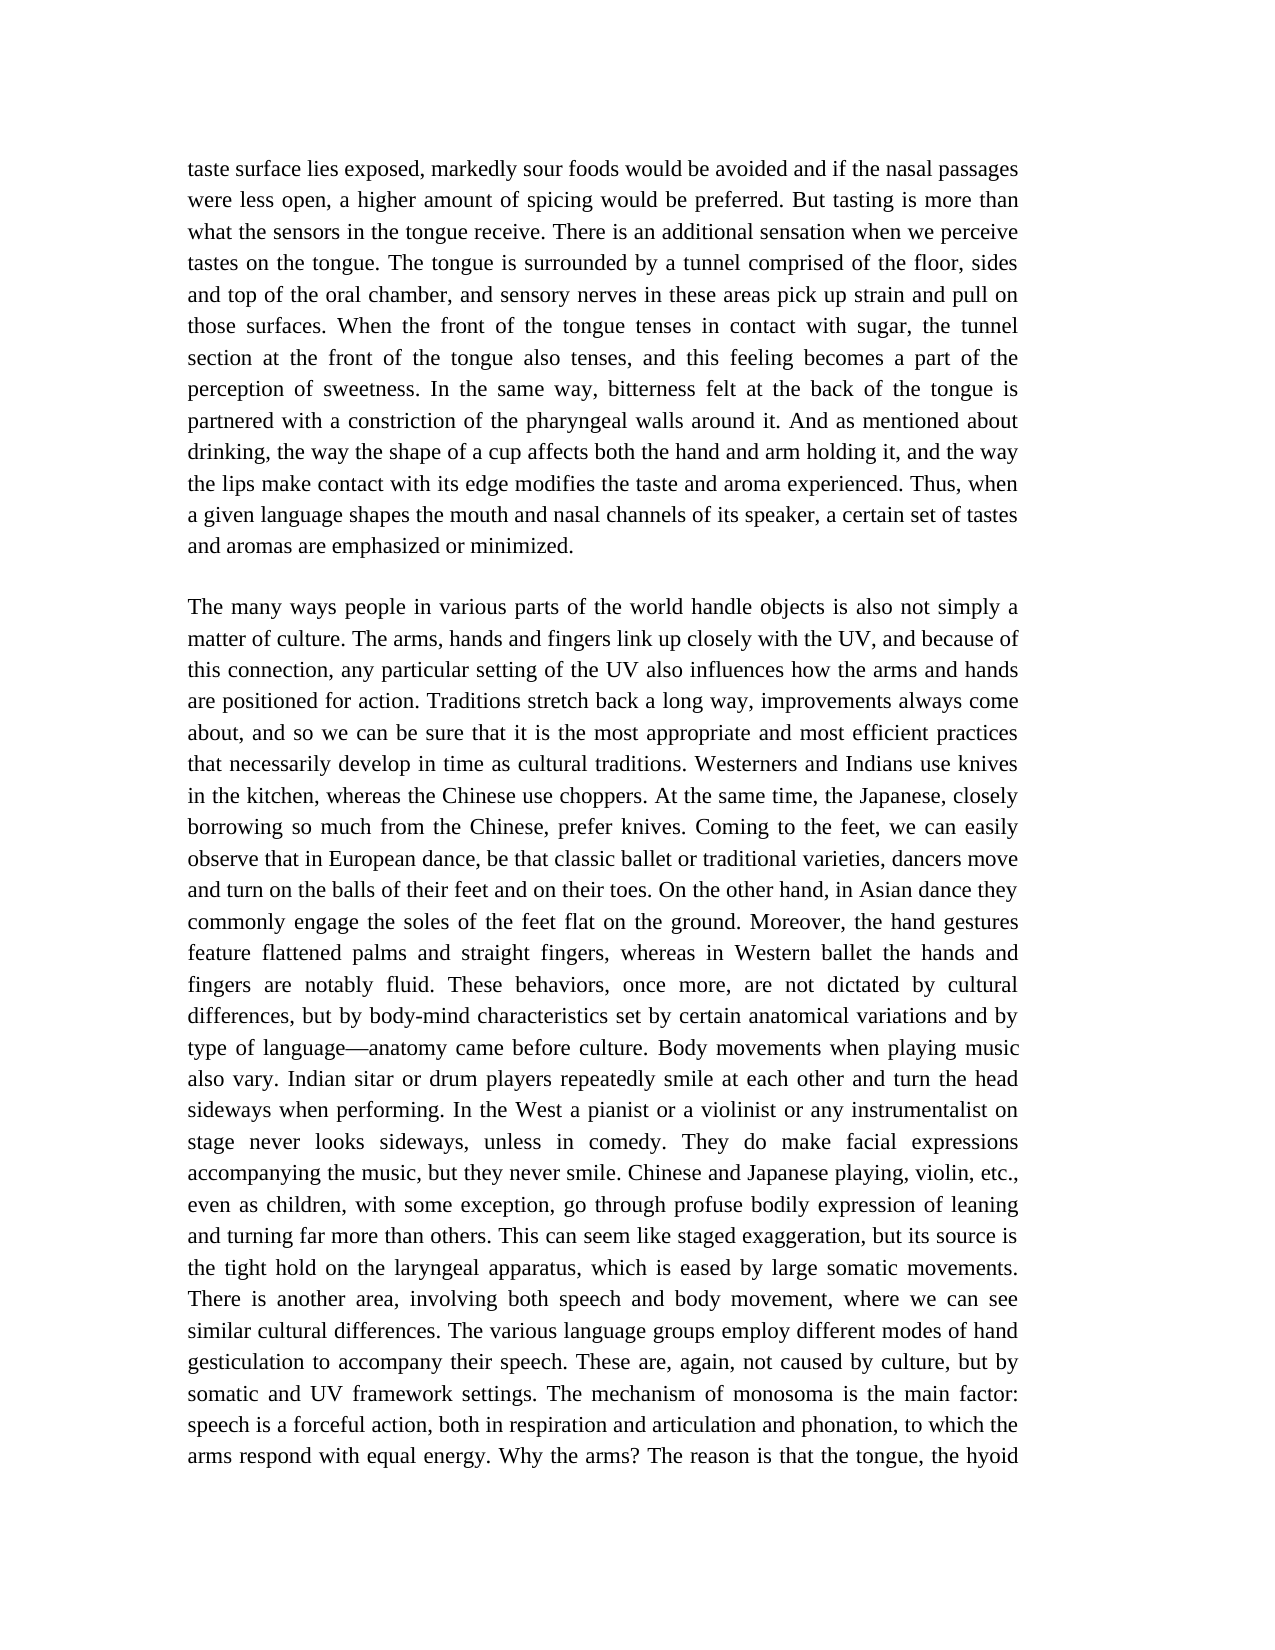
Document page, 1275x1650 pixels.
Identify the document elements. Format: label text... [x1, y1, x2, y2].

text taste surface lies exposed, markedly sour foods would be avoided and if the nasal passages were less open, a higher amount of spicing would be preferred. But tasting is more than what the sensors in the tongue receive. There is an additional sensation when we perceive tastes on the tongue. The tongue is surrounded by a tunnel comprised of the floor, sides and top of the oral chamber, and sensory nerves in these areas pick up strain and pull on those surfaces. When the front of the tongue tenses in contact with sugar, the tunnel section at the front of the tongue also tenses, and this feeling becomes a part of the perception of sweetness. In the same way, bitterness felt at the back of the tongue is partnered with a constriction of the pharyngeal walls around it. And as mentioned about drinking, the way the shape of a cup affects both the hand and arm holding it, and the way the lips make contact with its edge modifies the taste and aroma experienced. Thus, when a given language shapes the mouth and nasal channels of its speaker, a certain set of tastes and aromas are emphasized or minimized. [187, 150, 1020, 559]
text The many ways people in various parts of the world handle objects is also not simply a matter of culture. The arms, hands and fingers link up closely with the UV, and because of this connection, any particular setting of the UV also influences how the arms and hands are positioned for action. Traditions stretch back a long way, improvements always come about, and so we can be sure that it is the most appropriate and most efficient practices that necessarily develop in time as cultural traditions. Westerners and Indians use knives in the kitchen, whereas the Chinese use choppers. At the same time, the Japanese, closely borrowing so much from the Chinese, prefer knives. Coming to the feet, we can easily observe that in European dance, be that classic ballet or traditional varieties, dancers move and turn on the balls of their feet and on their toes. On the other hand, in Asian dance they commonly engage the soles of the feet flat on the ground. Moreover, the hand gestures feature flattened palms and straight fingers, whereas in Western ballet the hands and fingers are notably fluid. These behaviors, once more, are not dictated by cultural differences, but by body-mind characteristics set by certain anatomical variations and by type of language—anatomy came before culture. Body movements when playing music also vary. Indian sitar or drum players repeatedly smile at each other and turn the head sideways when performing. In the West a pianist or a violinist or any instrumentalist on stage never looks sideways, unless in comedy. They do make facial expressions accompanying the music, but they never smile. Chinese and Japanese playing, violin, etc., even as children, with some exception, go through profuse bodily expression of leaning and turning far more than others. This can seem like staged exaggeration, but its source is the tight hold on the laryngeal apparatus, which is eased by large somatic movements. There is another area, involving both speech and body movement, where we can see similar cultural differences. The various language groups employ different modes of hand gesticulation to accompany their speech. These are, again, not caused by culture, but by somatic and UV framework settings. The mechanism of monosoma is the main factor: speech is a forceful action, both in respiration and articulation and phonation, to which the arms respond with equal energy. Why the arms? The reason is that the tongue, the hyoid [187, 588, 1020, 1469]
